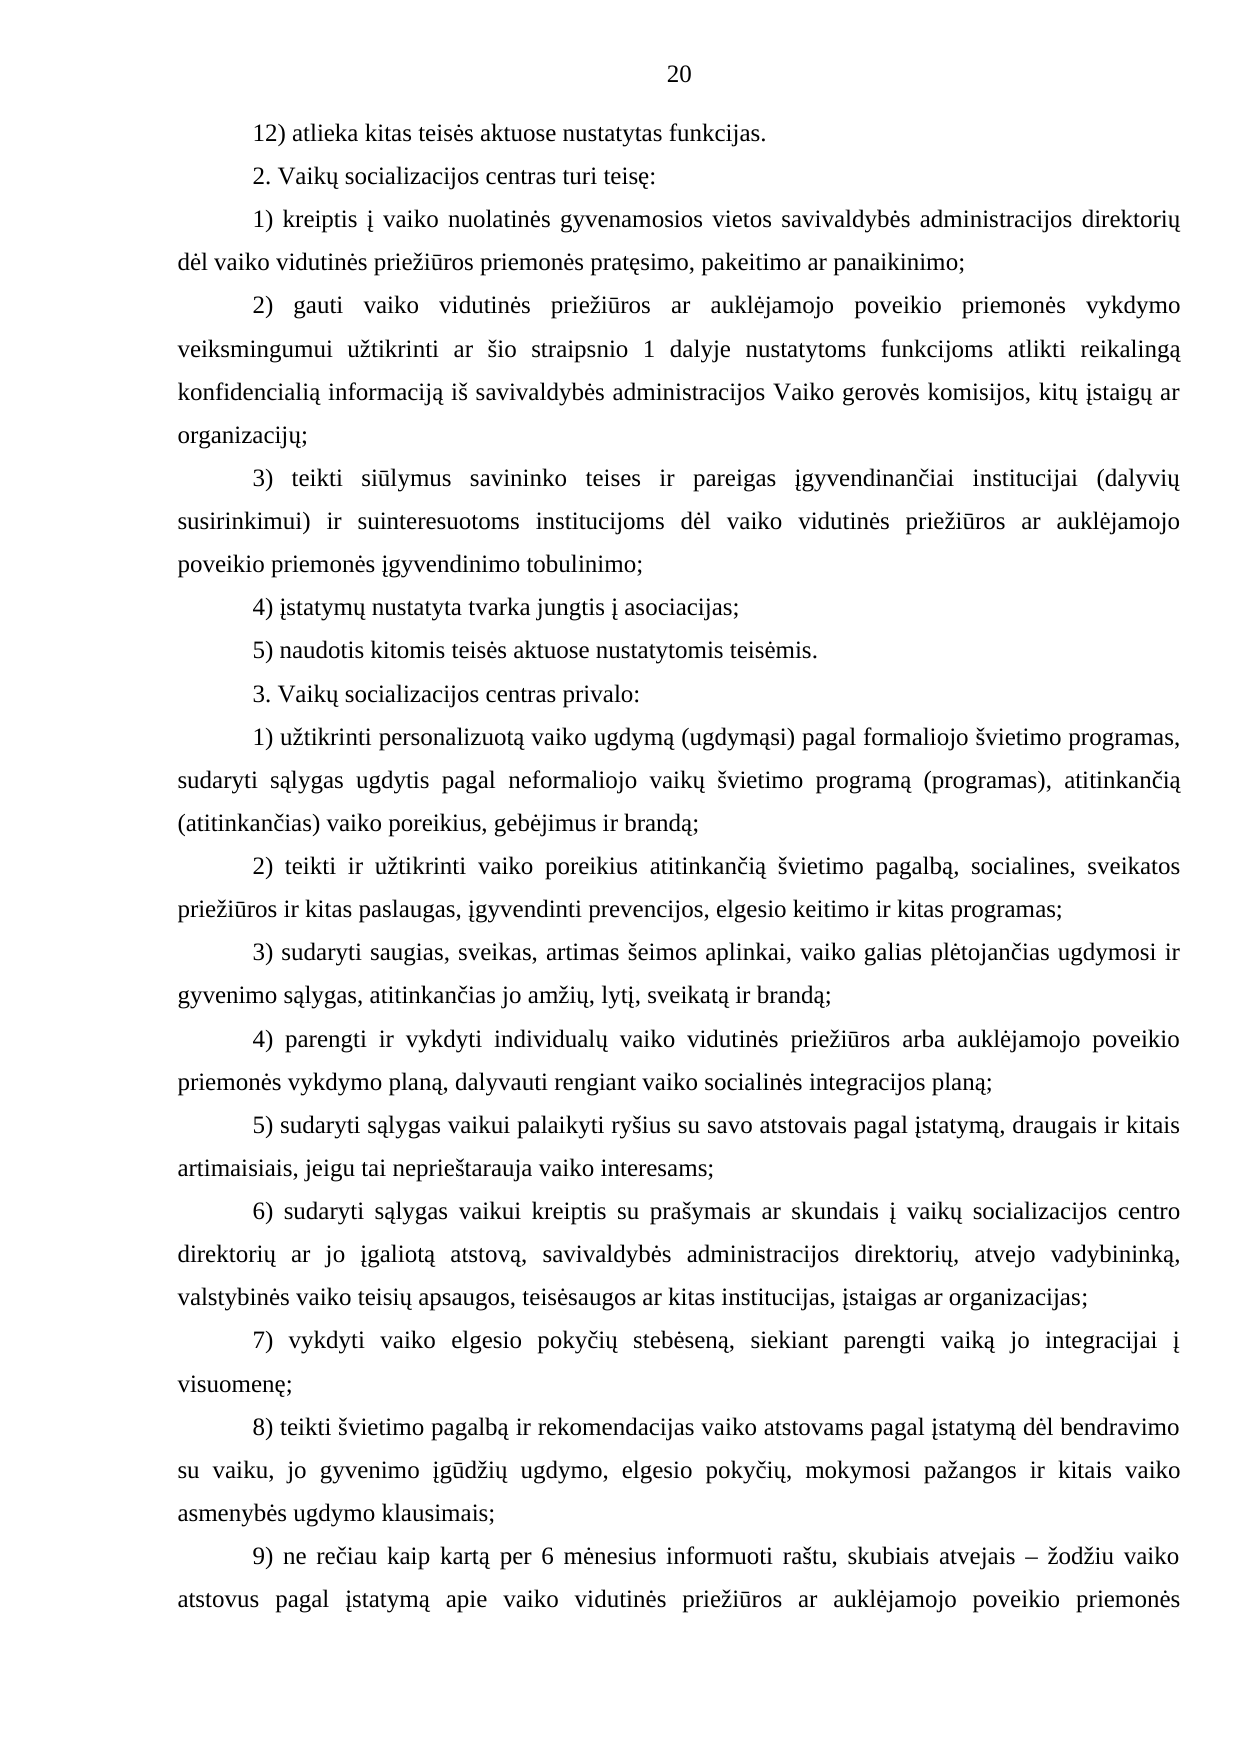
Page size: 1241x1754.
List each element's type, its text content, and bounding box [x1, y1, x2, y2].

text 3. Vaikų socializacijos centras privalo: [177, 679, 1181, 707]
text 9) ne rečiau kaip kartą per 6 mėnesius informuoti raštu, skubiais atvejais – žodžiu vaiko atstovus pagal įstatymą apie vaiko vidutinės priežiūros ar auklėjamojo poveikio priemonės [177, 1541, 1181, 1613]
text 5) naudotis kitomis teisės aktuose nustatytomis teisėmis. [177, 636, 1181, 664]
text 7) vykdyti vaiko elgesio pokyčių stebėseną, siekiant parengti vaiką jo integracijai į visuomenę; [177, 1326, 1181, 1397]
text 2. Vaikų socializacijos centras turi teisę: [177, 161, 1181, 190]
text 2) gauti vaiko vidutinės priežiūros ar auklėjamojo poveikio priemonės vykdymo veiksmingumui užtikrinti ar šio straipsnio 1 dalyje nustatytoms funkcijoms atlikti reikalingą konfidencialią informaciją iš savivaldybės administracijos Vaiko gerovės komisijos, kitų įstaigų ar organizacijų; [177, 291, 1181, 449]
text 12) atlieka kitas teisės aktuose nustatytas funkcijas. [177, 118, 1181, 147]
text 4) įstatymų nustatyta tvarka jungtis į asociacijas; [177, 592, 1181, 621]
text 3) teikti siūlymus savininko teises ir pareigas įgyvendinančiai institucijai (dalyvių susirinkimui) ir suinteresuotoms institucijoms dėl vaiko vidutinės priežiūros ar auklėjamojo poveikio priemonės įgyvendinimo tobulinimo; [177, 463, 1181, 578]
text 4) parengti ir vykdyti individualų vaiko vidutinės priežiūros arba auklėjamojo poveikio priemonės vykdymo planą, dalyvauti rengiant vaiko socialinės integracijos planą; [177, 1024, 1181, 1096]
text 1) kreiptis į vaiko nuolatinės gyvenamosios vietos savivaldybės administracijos direktorių dėl vaiko vidutinės priežiūros priemonės pratęsimo, pakeitimo ar panaikinimo; [177, 204, 1181, 276]
text 6) sudaryti sąlygas vaikui kreiptis su prašymais ar skundais į vaikų socializacijos centro direktorių ar jo įgaliotą atstovą, savivaldybės administracijos direktorių, atvejo vadybininką, valstybinės vaiko teisių apsaugos, teisėsaugos ar kitas institucijas, įstaigas ar organizacijas; [177, 1196, 1181, 1311]
text 1) užtikrinti personalizuotą vaiko ugdymą (ugdymąsi) pagal formaliojo švietimo programas, sudaryti sąlygas ugdytis pagal neformaliojo vaikų švietimo programą (programas), atitinkančią (atitinkančias) vaiko poreikius, gebėjimus ir brandą; [177, 722, 1181, 837]
text 8) teikti švietimo pagalbą ir rekomendacijas vaiko atstovams pagal įstatymą dėl bendravimo su vaiku, jo gyvenimo įgūdžių ugdymo, elgesio pokyčių, mokymosi pažangos ir kitais vaiko asmenybės ugdymo klausimais; [177, 1412, 1181, 1527]
text 2) teikti ir užtikrinti vaiko poreikius atitinkančią švietimo pagalbą, socialines, sveikatos priežiūros ir kitas paslaugas, įgyvendinti prevencijos, elgesio keitimo ir kitas programas; [177, 851, 1181, 923]
text 5) sudaryti sąlygas vaikui palaikyti ryšius su savo atstovais pagal įstatymą, draugais ir kitais artimaisiais, jeigu tai neprieštarauja vaiko interesams; [177, 1110, 1181, 1182]
text 3) sudaryti saugias, sveikas, artimas šeimos aplinkai, vaiko galias plėtojančias ugdymosi ir gyvenimo sąlygas, atitinkančias jo amžių, lytį, sveikatą ir brandą; [177, 937, 1181, 1009]
